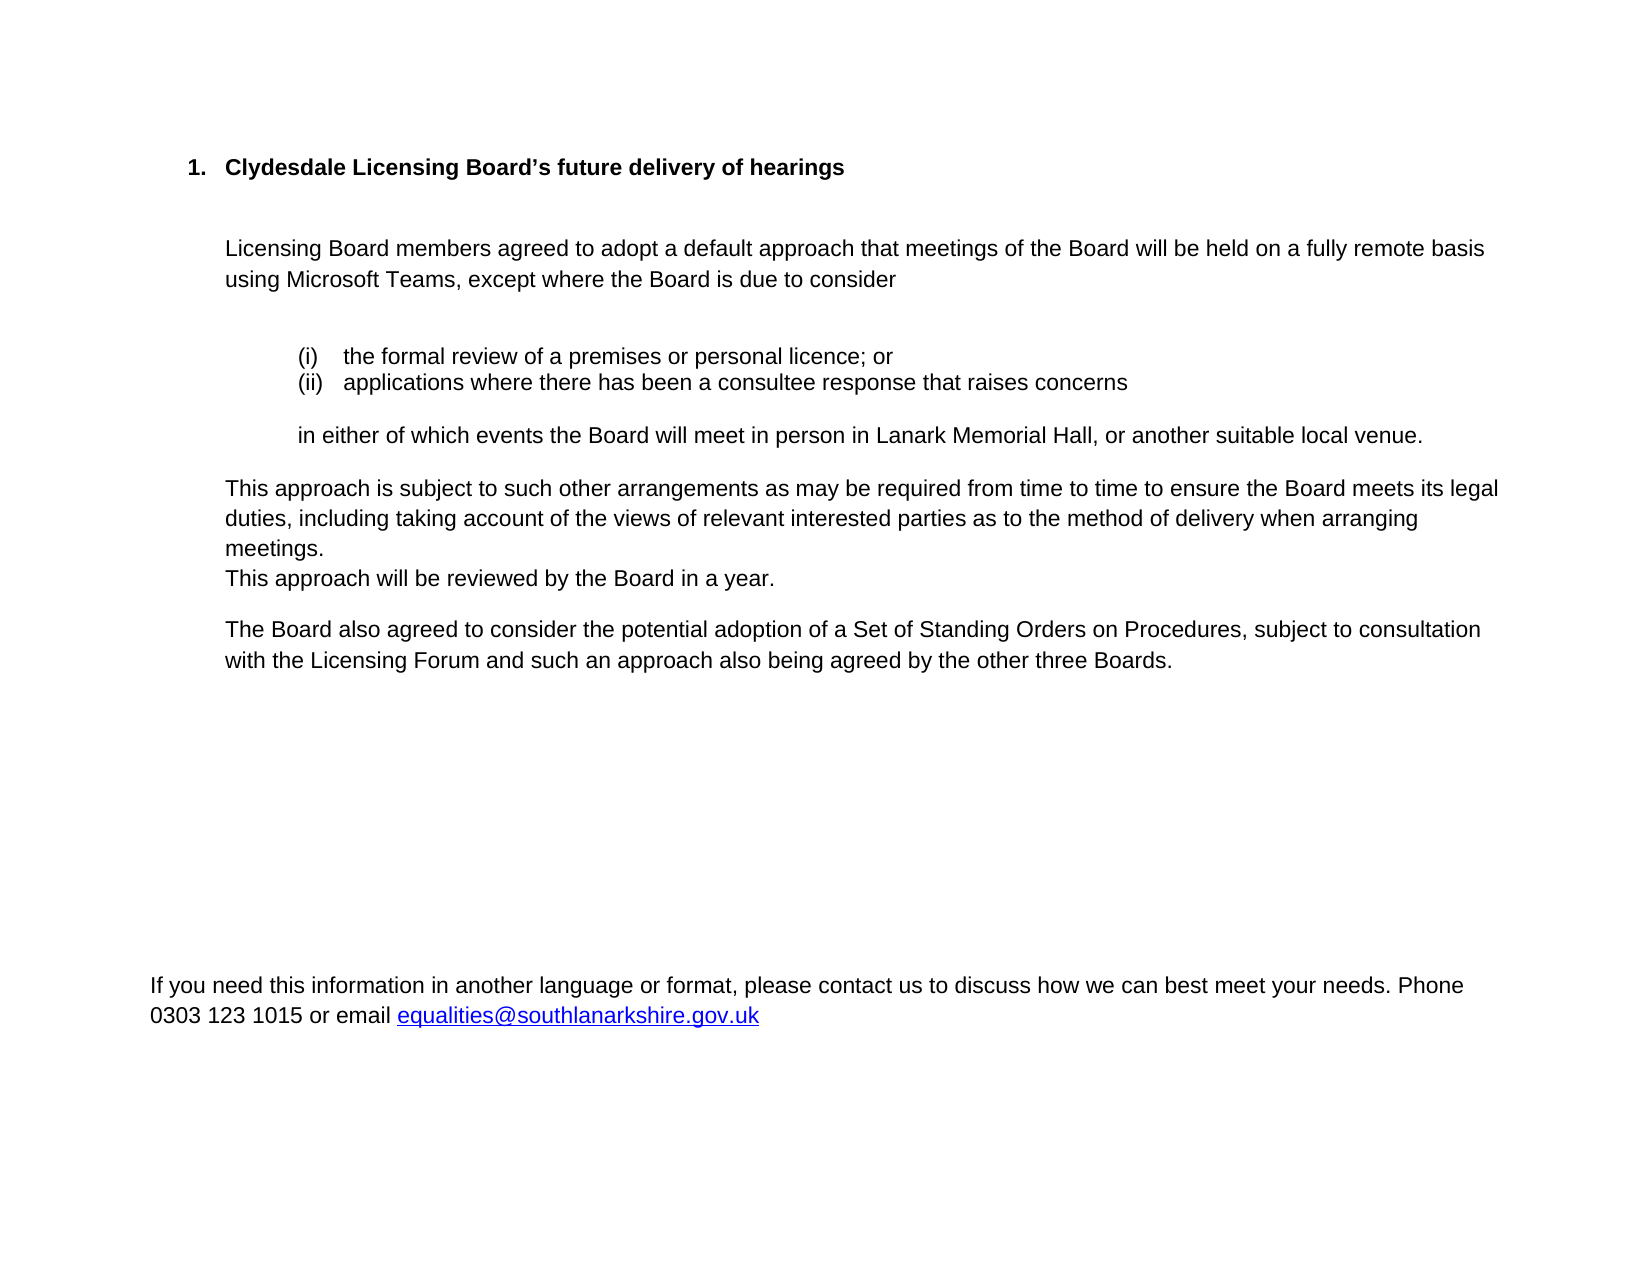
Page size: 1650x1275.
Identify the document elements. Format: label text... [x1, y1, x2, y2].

list the formal review of a premises or personal licence; or [268, 343, 1500, 369]
subtitle Clydesdale Licensing Board’s future delivery of hearings [187, 154, 1500, 181]
text Licensing Board members agreed to adopt a default approach that meetings of the Board will be held on a fully remote basis using Microsoft Teams, except where the Board is due to consider [225, 235, 1500, 292]
text This approach will be reviewed by the Board in a year. [225, 565, 1500, 592]
text in either of which events the Board will meet in person in Lanark Memorial Hall, or another suitable local venue. [223, 422, 1500, 448]
text The Board also agreed to consider the potential adoption of a Set of Standing Orders on Procedures, subject to consultation with the Licensing Forum and such an approach also being agreed by the other three Boards. [225, 616, 1500, 673]
text If you need this information in another language or format, please contact us to discuss how we can best meet your needs. Phone 0303 123 1015 or email equalities@southlanarkshire.gov.uk [150, 972, 1500, 1028]
list applications where there has been a consultee response that raises concerns [268, 369, 1500, 396]
list This approach is subject to such other arrangements as may be required from time to time to ensure the Board meets its legal duties, including taking account of the views of relevant interested parties as to the method of delivery when arranging meetings. [225, 475, 1500, 562]
